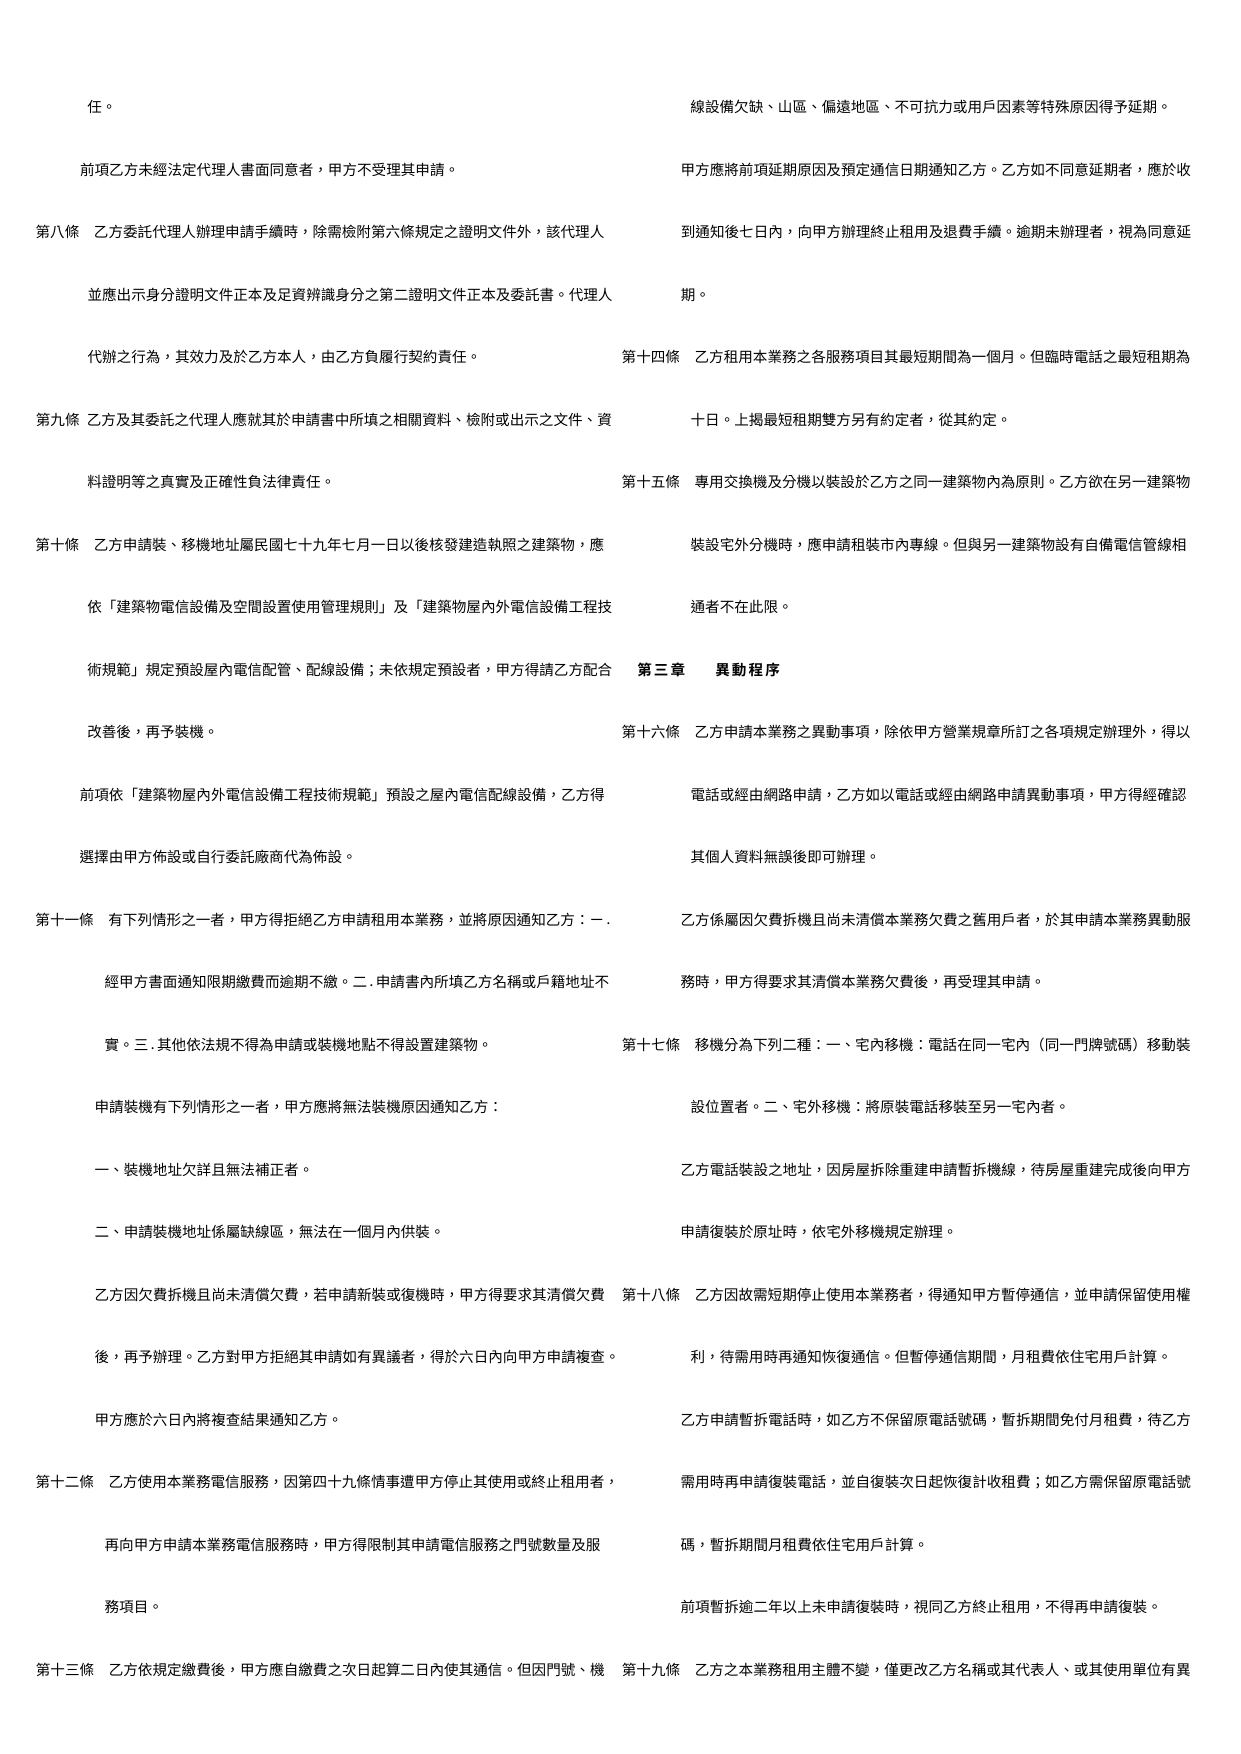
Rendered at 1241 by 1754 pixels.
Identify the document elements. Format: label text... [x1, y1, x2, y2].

text 第十九條 乙方之本業務租用主體不變，僅更改乙方名稱或其代表人、或其使用單位有異 [622, 1627, 1200, 1689]
text 第十三條 乙方依規定繳費後，甲方應自繳費之次日起算二日內使其通信。但因門號、機 [36, 1627, 614, 1689]
text 第十二條 乙方使用本業務電信服務，因第四十九條情事遭甲方停止其使用或終止租用者，再向甲方申請本業務電信服務時，甲方得限制其申請電信服務之門號數量及服務項目。 [35, 1439, 614, 1627]
text 第十五條 專用交換機及分機以裝設於乙方之同一建築物內為原則。乙方欲在另一建築物裝設宅外分機時，應申請租裝市內專線。但與另一建築物設有自備電信管線相通者不在此限。 [621, 439, 1200, 627]
text 線設備欠缺、山區、偏遠地區、不可抗力或用戶因素等特殊原因得予延期。 [622, 64, 1200, 127]
text 二、申請裝機地址係屬缺線區，無法在一個月內供裝。 [94, 1189, 614, 1252]
text 乙方申請暫拆電話時，如乙方不保留原電話號碼，暫拆期間免付月租費，待乙方需用時再申請復裝電話，並自復裝次日起恢復計收租費；如乙方需保留原電話號碼，暫拆期間月租費依住宅用戶計算。 [680, 1377, 1200, 1564]
text 乙方係屬因欠費拆機且尚未清償本業務欠費之舊用戶者，於其申請本業務異動服務時，甲方得要求其清償本業務欠費後，再受理其申請。 [680, 877, 1200, 1002]
text 前項依「建築物屋內外電信設備工程技術規範」預設之屋內電信配線設備，乙方得選擇由甲方佈設或自行委託廠商代為佈設。 [79, 752, 614, 877]
text 前項乙方未經法定代理人書面同意者，甲方不受理其申請。 [80, 127, 614, 189]
text 甲方應將前項延期原因及預定通信日期通知乙方。乙方如不同意延期者，應於收到通知後七日內，向甲方辦理終止租用及退費手續。逾期未辦理者，視為同意延期。 [680, 127, 1200, 314]
text 第十八條 乙方因故需短期停止使用本業務者，得通知甲方暫停通信，並申請保留使用權利，待需用時再通知恢復通信。但暫停通信期間，月租費依住宅用戶計算。 [622, 1252, 1200, 1377]
text 乙方電話裝設之地址，因房屋拆除重建申請暫拆機線，待房屋重建完成後向甲方申請復裝於原址時，依宅外移機規定辦理。 [680, 1127, 1200, 1252]
text 第十一條 有下列情形之一者，甲方得拒絕乙方申請租用本業務，並將原因通知乙方：ㄧ.經甲方書面通知限期繳費而逾期不繳。二.申請書內所填乙方名稱或戶籍地址不實。三.其他依法規不得為申請或裝機地點不得設置建築物。 [35, 877, 614, 1064]
text 申請裝機有下列情形之一者，甲方應將無法裝機原因通知乙方： [94, 1064, 614, 1127]
text 第十六條 乙方申請本業務之異動事項，除依甲方營業規章所訂之各項規定辦理外，得以電話或經由網路申請，乙方如以電話或經由網路申請異動事項，甲方得經確認其個人資料無誤後即可辦理。 [621, 689, 1200, 877]
text 第十四條 乙方租用本業務之各服務項目其最短期間為一個月。但臨時電話之最短租期為十日。上揭最短租期雙方另有約定者，從其約定。 [621, 314, 1200, 439]
text 第十七條 移機分為下列二種：一、宅內移機：電話在同一宅內（同一門牌號碼）移動裝設位置者。二、宅外移機：將原裝電話移裝至另一宅內者。 [622, 1002, 1200, 1127]
text 乙方因欠費拆機且尚未清償欠費，若申請新裝或復機時，甲方得要求其清償欠費後，再予辦理。乙方對甲方拒絕其申請如有異議者，得於六日內向甲方申請複查。甲方應於六日內將複查結果通知乙方。 [94, 1252, 614, 1439]
text 第九條 乙方及其委託之代理人應就其於申請書中所填之相關資料、檢附或出示之文件、資料證明等之真實及正確性負法律責任。 [36, 377, 614, 502]
text 前項暫拆逾二年以上未申請復裝時，視同乙方終止租用，不得再申請復裝。 [680, 1564, 1200, 1627]
text 第十條 乙方申請裝、移機地址屬民國七十九年七月一日以後核發建造執照之建築物，應依「建築物電信設備及空間設置使用管理規則」及「建築物屋內外電信設備工程技術規範」規定預設屋內電信配管、配線設備；未依規定預設者，甲方得請乙方配合改善後，再予裝機。 [35, 502, 614, 752]
text 第八條 乙方委託代理人辦理申請手續時，除需檢附第六條規定之證明文件外，該代理人並應出示身分證明文件正本及足資辨識身分之第二證明文件正本及委託書。代理人代辦之行為，其效力及於乙方本人，由乙方負履行契約責任。 [35, 189, 614, 377]
text 第三章 異動程序 [627, 627, 1200, 689]
text 一、裝機地址欠詳且無法補正者。 [94, 1127, 614, 1189]
text 任。 [35, 64, 614, 127]
